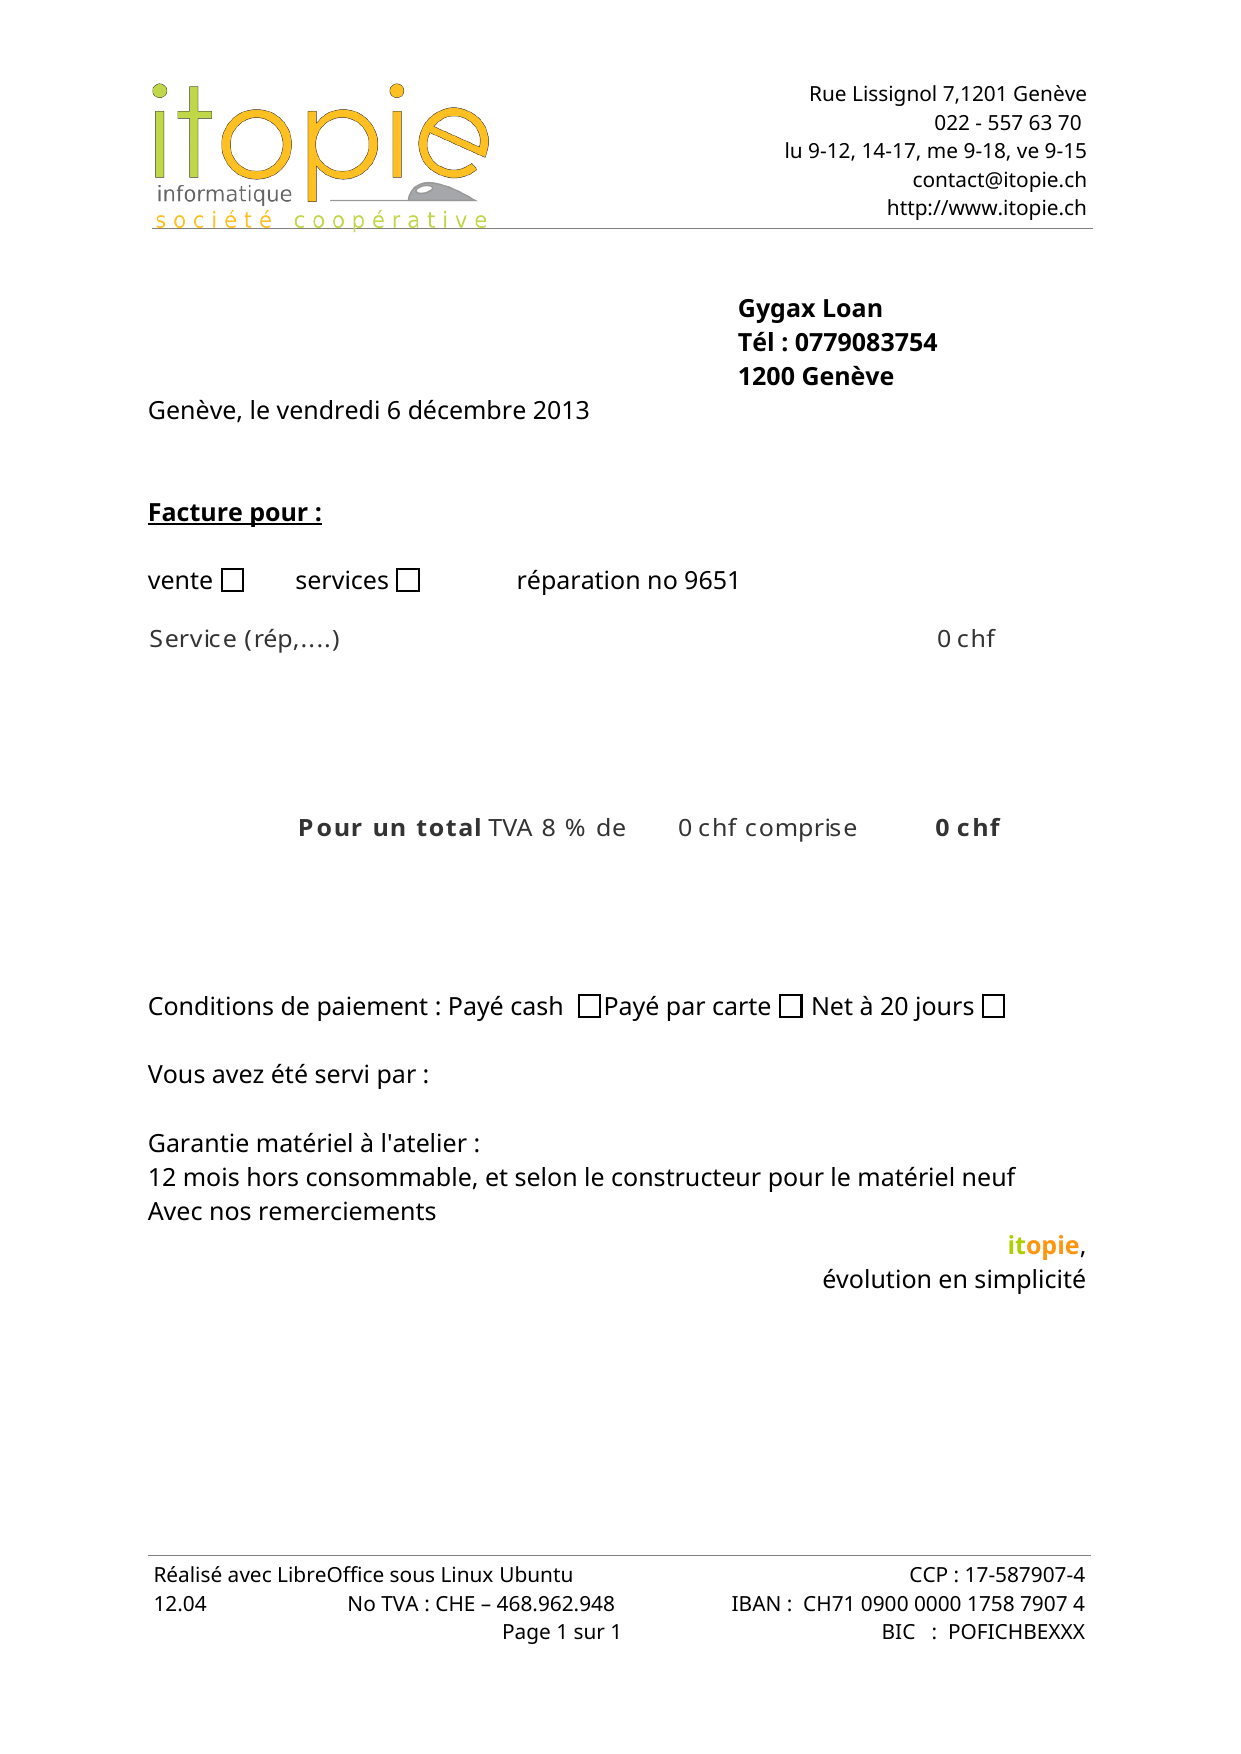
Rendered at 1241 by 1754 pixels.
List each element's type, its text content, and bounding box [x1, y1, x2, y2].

text 1200 Genève [148, 358, 1093, 392]
picture [138, 72, 500, 244]
text Conditions de paiement : Payé cash Payé par carte Net à 20 jours [148, 989, 1093, 1023]
text 12 mois hors consommable, et selon le constructeur pour le matériel neuf [148, 1159, 1093, 1193]
text Garantie matériel à l'atelier : [148, 1125, 1093, 1159]
text Vous avez été servi par : [148, 1057, 1093, 1091]
text Tél : 0779083754 [148, 324, 1093, 358]
text évolution en simplicité [148, 1262, 1093, 1296]
text Facture pour : [148, 495, 1093, 529]
text Genève, le vendredi 6 décembre 2013 [148, 392, 1093, 427]
text Gygax Loan [148, 290, 1093, 324]
text itopie, [148, 1227, 1093, 1262]
text vente services réparation no 9651 [148, 563, 1093, 597]
text Avec nos remerciements [148, 1193, 1093, 1227]
